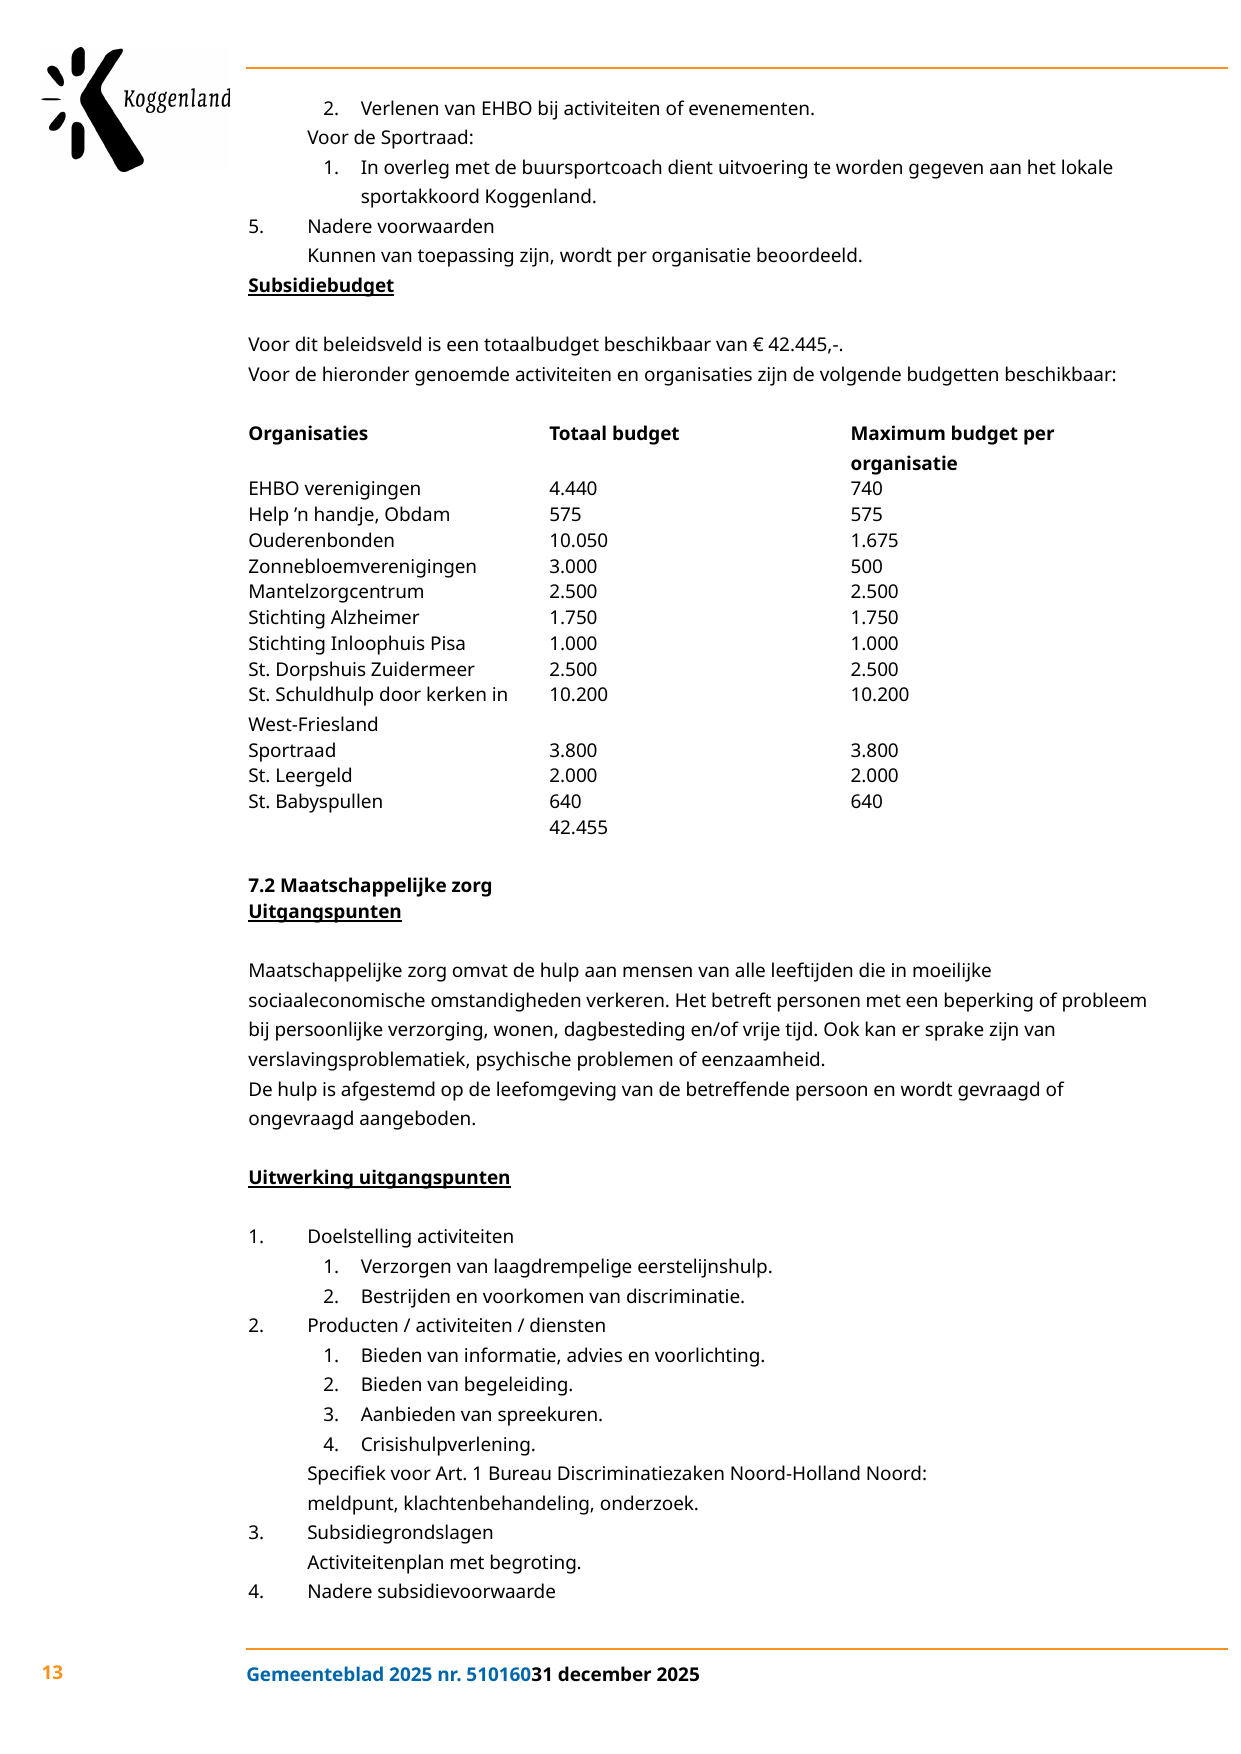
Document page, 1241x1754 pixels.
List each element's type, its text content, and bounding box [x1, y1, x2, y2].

table_cell 1.675 [850, 527, 1152, 553]
table_cell 640 [850, 788, 1152, 814]
table_cell 2.500 [850, 579, 1152, 604]
table_header Totaal budget [549, 420, 850, 476]
list Subsidiegrondslagen [248, 1519, 1152, 1545]
table_cell Mantelzorgcentrum [248, 579, 549, 604]
list Kunnen van toepassing zijn, wordt per organisatie beoordeeld. [248, 243, 1152, 268]
table_cell 575 [850, 501, 1152, 527]
list Activiteitenplan met begroting. [248, 1549, 1152, 1575]
list Nadere voorwaarden [248, 213, 1152, 239]
text De hulp is afgestemd op de leefomgeving van de betreffende persoon en wordt gevraagd of ongevraagd aangeboden. [248, 1076, 1152, 1131]
table_cell 3.800 [549, 737, 850, 762]
table_cell 4.440 [549, 476, 850, 501]
table_cell St. Dorpshuis Zuidermeer [248, 656, 549, 681]
table_header Maximum budget per organisatie [850, 420, 1152, 476]
table_cell Ouderenbonden [248, 527, 549, 553]
table_cell Stichting Alzheimer [248, 604, 549, 630]
table_cell St. Babyspullen [248, 788, 549, 814]
table_cell St. Schuldhulp door kerken in West-Friesland [248, 681, 549, 737]
text Voor dit beleidsveld is een totaalbudget beschikbaar van € 42.445,-. [248, 331, 1152, 357]
table_cell 3.800 [850, 737, 1152, 762]
list Verzorgen van laagdrempelige eerstelijnshulp. [323, 1253, 1152, 1279]
table_cell 2.000 [850, 763, 1152, 788]
table_cell 640 [549, 788, 850, 814]
table_cell 1.750 [850, 604, 1152, 630]
text Uitgangspunten [248, 898, 1152, 924]
table_cell 2.000 [549, 763, 850, 788]
table_cell 1.750 [549, 604, 850, 630]
table_cell 10.200 [850, 681, 1152, 737]
list Producten / activiteiten / diensten [248, 1312, 1152, 1338]
table_cell [850, 814, 1152, 840]
table_cell 500 [850, 553, 1152, 578]
text Voor de hieronder genoemde activiteiten en organisaties zijn de volgende budgetten beschikbaar: [248, 361, 1152, 387]
table_cell Sportraad [248, 737, 549, 762]
table_cell St. Leergeld [248, 763, 549, 788]
table_cell 42.455 [549, 814, 850, 840]
list Verlenen van EHBO bij activiteiten of evenementen. [323, 95, 1152, 121]
text Maatschappelijke zorg omvat de hulp aan mensen van alle leeftijden die in moeilijke sociaaleconomische omstandigheden verkeren. Het betreft personen met een beperking of probleem bij persoonlijke verzorging, wonen, dagbesteding en/of vrije tijd. Ook kan er sprake zijn van verslavingsproblematiek, psychische problemen of eenzaamheid. [248, 957, 1152, 1072]
table_cell 1.000 [549, 630, 850, 656]
table_cell [248, 814, 549, 840]
list Specifiek voor Art. 1 Bureau Discriminatiezaken Noord-Holland Noord: [248, 1460, 1152, 1486]
picture [41, 47, 231, 172]
table_cell 10.050 [549, 527, 850, 553]
list Bieden van informatie, advies en voorlichting. [323, 1342, 1152, 1368]
text 7.2 Maatschappelijke zorg [248, 872, 1152, 898]
table_cell 740 [850, 476, 1152, 501]
table_cell 10.200 [549, 681, 850, 737]
table_cell 1.000 [850, 630, 1152, 656]
table_cell 3.000 [549, 553, 850, 578]
list meldpunt, klachtenbehandeling, onderzoek. [248, 1490, 1152, 1516]
table_cell 2.500 [549, 656, 850, 681]
table_cell EHBO verenigingen [248, 476, 549, 501]
table_cell Stichting Inloophuis Pisa [248, 630, 549, 656]
table_cell Zonnebloemverenigingen [248, 553, 549, 578]
table_cell 575 [549, 501, 850, 527]
text Uitwerking uitgangspunten [248, 1164, 1152, 1190]
table_cell 2.500 [850, 656, 1152, 681]
list Doelstelling activiteiten [248, 1224, 1152, 1249]
list Voor de Sportraad: [248, 124, 1152, 150]
table_cell 2.500 [549, 579, 850, 604]
list Bieden van begeleiding. [323, 1372, 1152, 1397]
list In overleg met de buursportcoach dient uitvoering te worden gegeven aan het lokale sportakkoord Koggenland. [323, 154, 1152, 209]
list Crisishulpverlening. [323, 1431, 1152, 1456]
list Bestrijden en voorkomen van discriminatie. [323, 1283, 1152, 1308]
list Nadere subsidievoorwaarde [248, 1579, 1152, 1604]
table_header Organisaties [248, 420, 549, 476]
text Subsidiebudget [248, 272, 1152, 298]
list Aanbieden van spreekuren. [323, 1401, 1152, 1427]
table_cell Help ’n handje, Obdam [248, 501, 549, 527]
